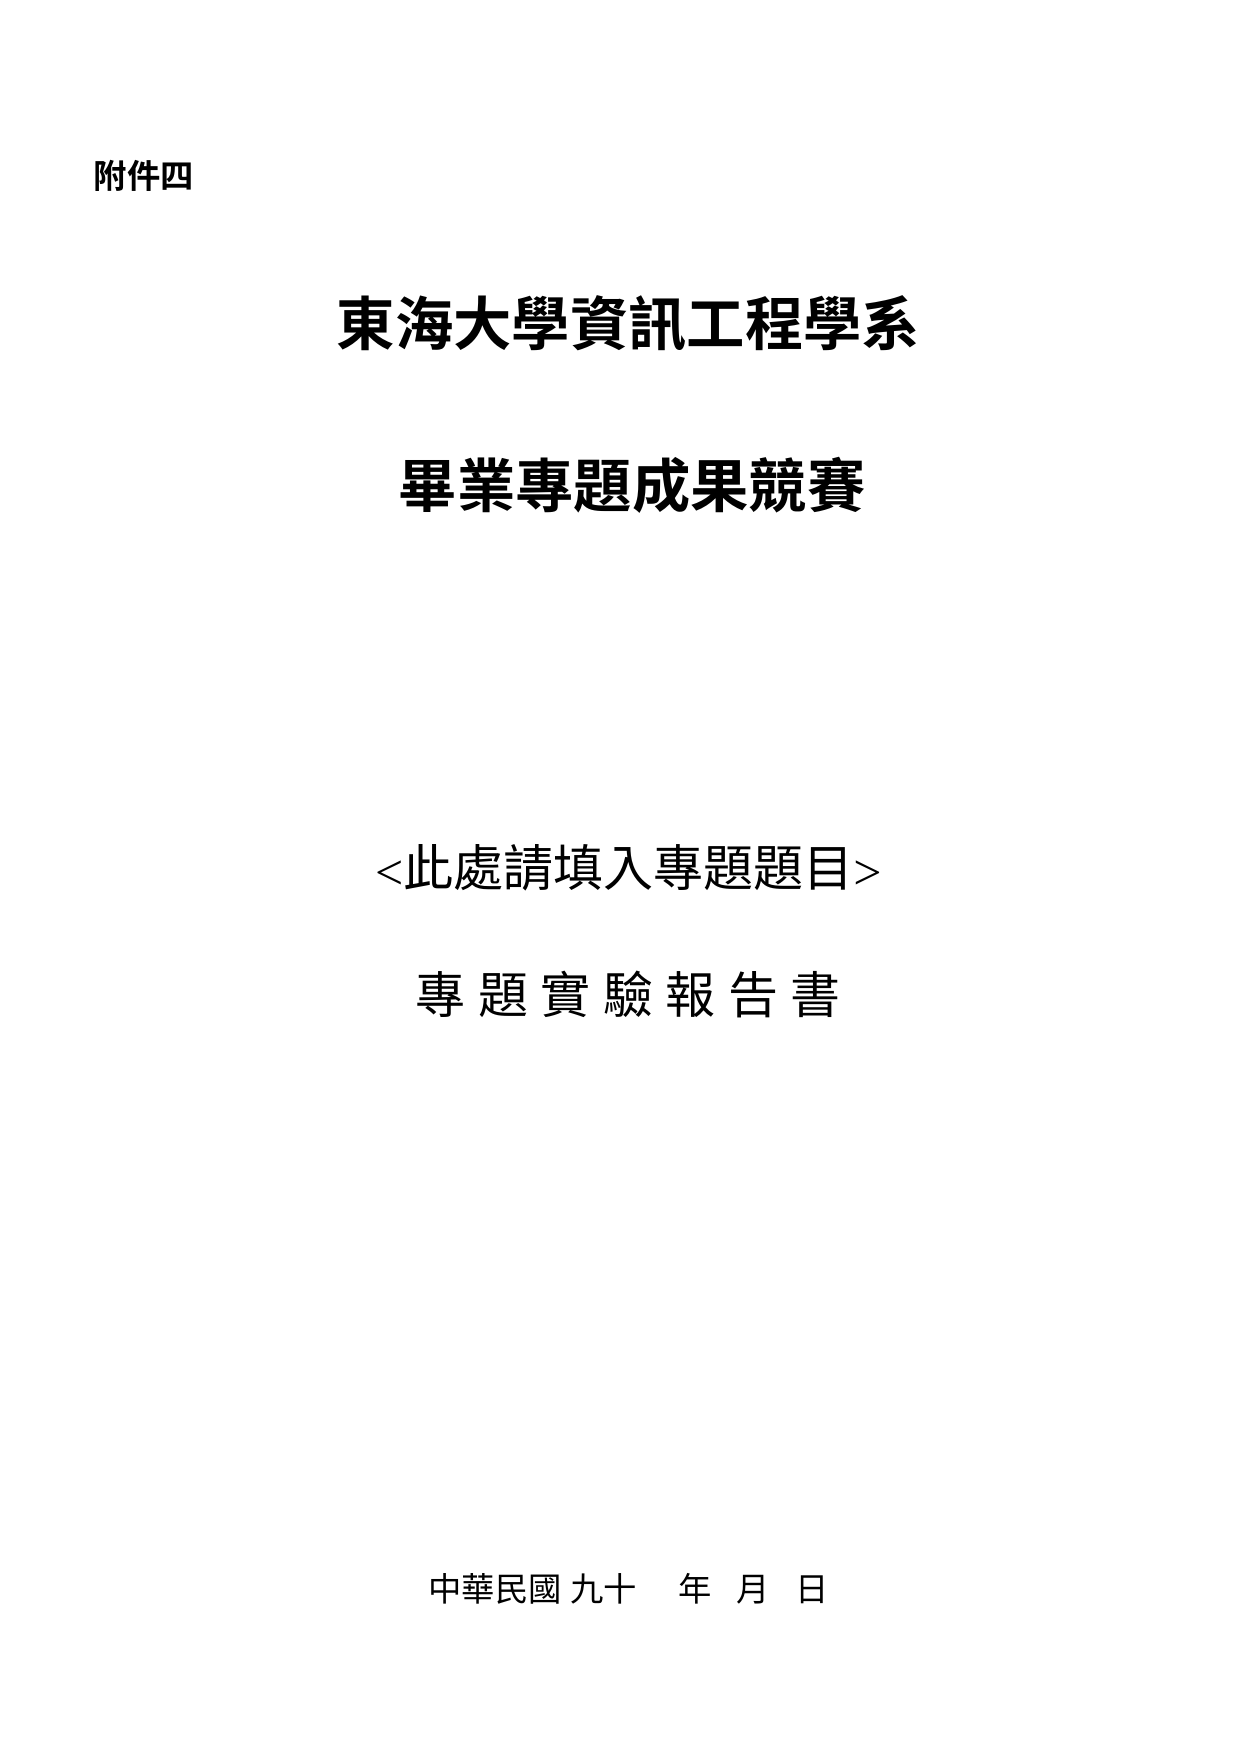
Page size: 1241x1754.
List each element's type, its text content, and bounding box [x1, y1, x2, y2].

text 畢業專題成果競賽 [94, 439, 1162, 524]
text 中華民國 九十 年 月 日 [94, 1563, 1162, 1611]
text 專 題 實 驗 報 告 書 [94, 956, 1162, 1028]
text 東海大學資訊工程學系 [94, 278, 1162, 362]
text 附件四 [94, 150, 1162, 198]
text <此處請填入專題題目> [94, 828, 1162, 901]
